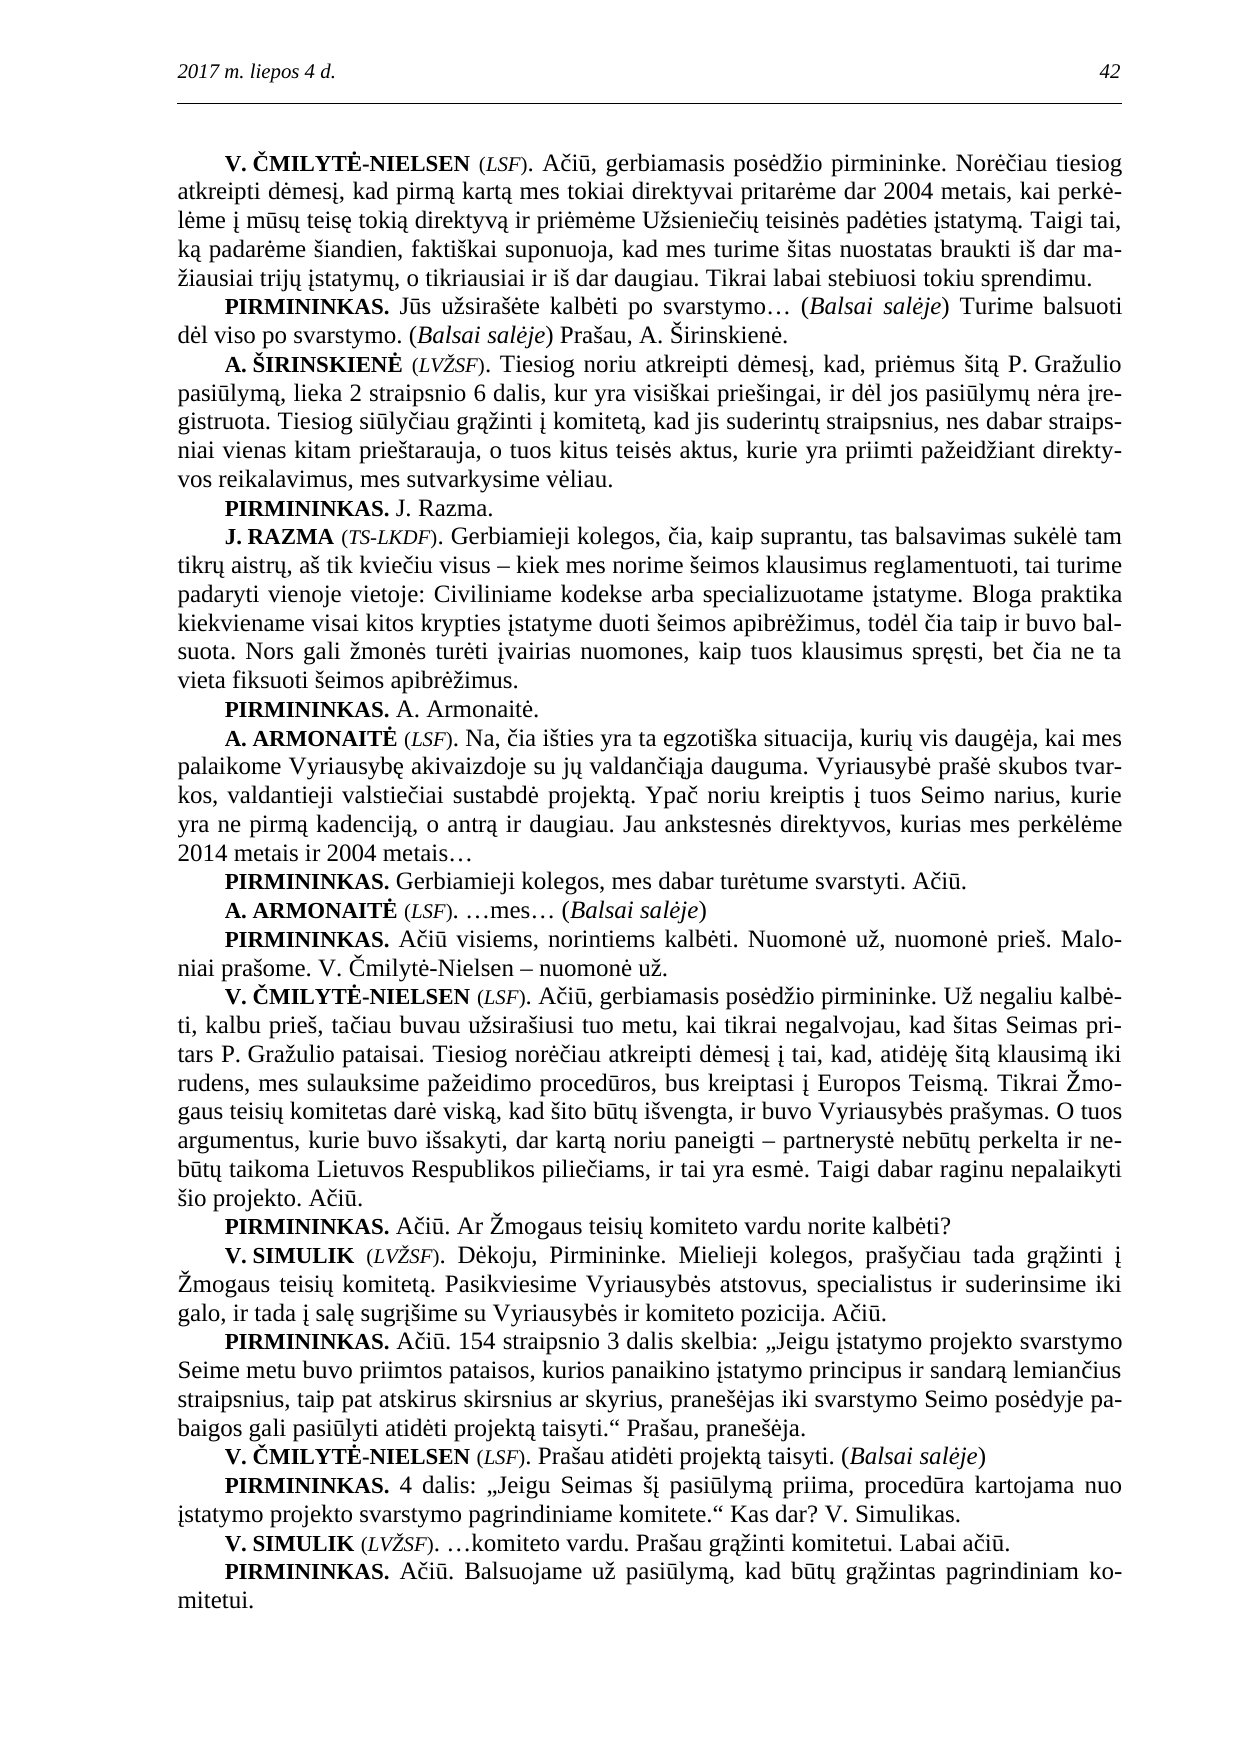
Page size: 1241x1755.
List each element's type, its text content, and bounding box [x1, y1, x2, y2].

text A. ŠIRINSKIENĖ (LVŽSF). Tie­siog no­riu at­kreip­ti dė­me­sį, kad, pri­ėmus ši­tą P. Gra­žu­lio pa­siū­ly­mą, lie­ka 2 straips­nio 6 da­lis, kur yra vi­siš­kai prie­šin­gai, ir dėl jos pa­siū­ly­mų nė­ra įre­gist­ruo­ta. Tie­siog siū­ly­čiau grą­žin­ti į ko­mi­te­tą, kad jis su­de­rin­tų straips­nius, nes da­bar straips­niai vie­nas ki­tam prieš­ta­rau­ja, o tuos ki­tus tei­sės ak­tus, ku­rie yra pri­im­ti pa­žei­džiant di­rek­ty­vos rei­ka­la­vi­mus, mes su­tvar­ky­si­me vė­liau. [177, 349, 1122, 493]
text PIRMININKAS. J. Raz­ma. [177, 493, 1122, 521]
text V. ČMILYTĖ-NIELSEN (LSF). Ačiū, ger­bia­ma­sis po­sė­džio pir­mi­nin­ke. Už ne­ga­liu kal­bė­ti, kal­bu prieš, ta­čiau bu­vau už­si­ra­šiu­si tuo me­tu, kai tik­rai ne­gal­vo­jau, kad ši­tas Sei­mas pri­tars P. Gra­žu­lio pa­tai­sai. Tie­siog no­rė­čiau at­kreip­ti dė­me­sį į tai, kad, ati­dė­ję ši­tą klau­si­mą iki ru­dens, mes su­lauk­si­me pa­žei­di­mo pro­ce­dū­ros, bus kreip­ta­si į Eu­ro­pos Teis­mą. Tik­rai Žmo­gaus tei­sių ko­mi­te­tas da­rė vis­ką, kad ši­to bū­tų iš­veng­ta, ir bu­vo Vy­riau­sy­bės pra­šy­mas. O tuos ar­gu­men­tus, ku­rie bu­vo iš­sa­ky­ti, dar kar­tą no­riu pa­neig­ti – part­ne­rys­tė ne­bū­tų per­kel­ta ir ne­bū­tų tai­ko­ma Lie­tu­vos Res­pub­li­kos pi­lie­čiams, ir tai yra es­mė. Tai­gi da­bar ra­gi­nu ne­pa­lai­ky­ti šio pro­jek­to. Ačiū. [177, 981, 1122, 1211]
text PIRMININKAS. Ačiū. Ar Žmo­gaus tei­sių ko­mi­te­to var­du no­ri­te kal­bė­ti? [177, 1211, 1122, 1240]
text PIRMININKAS. Jūs už­si­ra­šė­te kal­bė­ti po svars­ty­mo… (Bal­sai sa­lė­je) Tu­ri­me bal­suo­ti dėl vi­so po svars­ty­mo. (Bal­sai sa­lė­je) Pra­šau, A. Ši­rins­kie­nė. [177, 291, 1122, 349]
text PIRMININKAS. Ačiū vi­siems, no­rin­tiems kal­bė­ti. Nuo­mo­nė už, nuo­mo­nė prieš. Ma­lo­niai pra­šo­me. V. Čmi­ly­tė-Niel­sen – nuo­mo­nė už. [177, 924, 1122, 981]
text V. ČMILYTĖ-NIELSEN (LSF). Pra­šau ati­dė­ti pro­jek­tą tai­sy­ti. (Bal­sai sa­lė­je) [177, 1441, 1122, 1470]
text PIRMININKAS. A. Ar­mo­nai­tė. [177, 694, 1122, 723]
text A. ARMONAITĖ (LSF). Na, čia iš­ties yra ta eg­zo­tiš­ka si­tu­a­ci­ja, ku­rių vis dau­gė­ja, kai mes pa­lai­ko­me Vy­riau­sy­bę aki­vaiz­do­je su jų val­dan­či­ą­ja dau­gu­ma. Vy­riau­sy­bė pra­šė sku­bos tvar­kos, val­dan­tie­ji vals­tie­čiai su­stab­dė pro­jek­tą. Ypač no­riu kreip­tis į tuos Sei­mo na­rius, ku­rie yra ne pir­mą ka­den­ci­ją, o an­trą ir dau­giau. Jau anks­tes­nės di­rek­ty­vos, ku­rias mes per­kė­lė­me 2014 me­tais ir 2004 me­tais… [177, 723, 1122, 866]
text PIRMININKAS. 4 da­lis: „Jei­gu Sei­mas šį pa­siū­ly­mą pri­ima, pro­ce­dū­ra kar­to­ja­ma nuo įsta­ty­mo pro­jek­to svars­ty­mo pa­grin­di­nia­me ko­mi­te­te.“ Kas dar? V. Si­mu­li­kas. [177, 1470, 1122, 1528]
text V. SIMULIK (LVŽSF). …ko­mi­te­to var­du. Pra­šau grą­žin­ti ko­mi­te­tui. La­bai ačiū. [177, 1528, 1122, 1556]
text V. SIMULIK (LVŽSF). Dė­ko­ju, Pir­mi­nin­ke. Mie­lie­ji ko­le­gos, pra­šy­čiau ta­da grą­žin­ti į Žmo­gaus tei­sių ko­mi­te­tą. Pa­si­kvie­si­me Vy­riau­sy­bės at­sto­vus, spe­cia­lis­tus ir su­de­rin­si­me iki ga­lo, ir ta­da į sa­lę su­grį­ši­me su Vy­riau­sy­bės ir ko­mi­te­to po­zi­ci­ja. Ačiū. [177, 1240, 1122, 1326]
text V. ČMILYTĖ-NIELSEN (LSF). Ačiū, ger­bia­ma­sis po­sė­džio pir­mi­nin­ke. No­rė­čiau tie­siog at­kreip­ti dė­me­sį, kad pir­mą kar­tą mes to­kiai di­rek­ty­vai pri­ta­rė­me dar 2004 me­tais, kai per­kė­lė­me į mū­sų tei­sę to­kią di­rek­ty­vą ir pri­ėmė­me Už­sie­nie­čių tei­si­nės pa­dė­ties įsta­ty­mą. Tai­gi tai, ką pa­da­rė­me šian­dien, fak­tiš­kai su­po­nuo­ja, kad mes tu­ri­me ši­tas nuo­sta­tas brauk­ti iš dar ma­žiau­siai tri­jų įsta­ty­mų, o tik­riau­siai ir iš dar dau­giau. Tik­rai la­bai ste­biuo­si to­kiu spren­di­mu. [177, 148, 1122, 291]
text J. RAZMA (TS-LKDF). Ger­bia­mie­ji ko­le­gos, čia, kaip su­pran­tu, tas bal­sa­vi­mas su­kė­lė tam tik­rų aist­rų, aš tik kvie­čiu vi­sus – kiek mes no­ri­me šei­mos klau­si­mus reg­la­men­tuo­ti, tai tu­ri­me pa­da­ry­ti vie­no­je vie­to­je: Ci­vi­li­nia­me ko­dek­se ar­ba spe­cia­li­zuo­ta­me įsta­ty­me. Blo­ga prak­ti­ka kiek­vie­na­me vi­sai ki­tos kryp­ties įsta­ty­me duo­ti šei­mos api­brė­ži­mus, to­dėl čia taip ir bu­vo bal­suo­ta. Nors ga­li žmo­nės tu­rė­ti įvai­rias nuo­mo­nes, kaip tuos klau­si­mus spręs­ti, bet čia ne ta vie­ta fik­suo­ti šei­mos api­brė­ži­mus. [177, 521, 1122, 694]
text A. ARMONAITĖ (LSF). …mes… (Bal­sai sa­lė­je) [177, 895, 1122, 924]
text PIRMININKAS. Ger­bia­mie­ji ko­le­gos, mes da­bar tu­rė­tu­me svars­ty­ti. Ačiū. [177, 866, 1122, 895]
text PIRMININKAS. Ačiū. Bal­suo­ja­me už pa­siū­ly­mą, kad bū­tų grą­žin­tas pa­grin­di­niam ko­mite­tui. [177, 1556, 1122, 1614]
text PIRMININKAS. Ačiū. 154 straips­nio 3 da­lis skel­bia: „Jei­gu įsta­ty­mo pro­jek­to svars­ty­mo Sei­me me­tu bu­vo pri­im­tos pa­tai­sos, ku­rios pa­nai­ki­no įsta­ty­mo prin­ci­pus ir san­da­rą le­mian­čius straips­nius, taip pat at­ski­rus skir­snius ar sky­rius, pra­ne­šė­jas iki svars­ty­mo Sei­mo po­sė­dy­je pa­bai­gos ga­li pa­siū­ly­ti ati­dė­ti pro­jek­tą tai­sy­ti.“ Pra­šau, pra­ne­šė­ja. [177, 1326, 1122, 1441]
